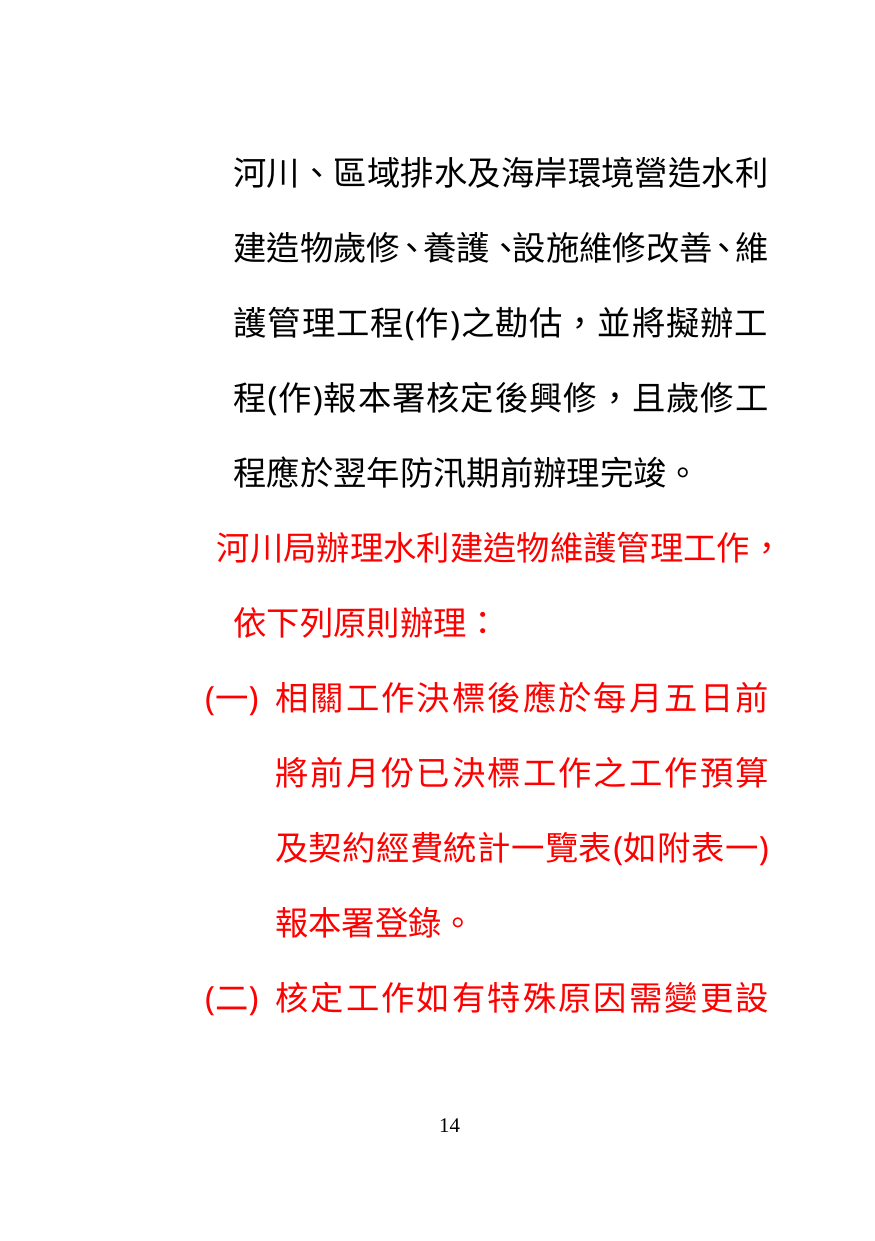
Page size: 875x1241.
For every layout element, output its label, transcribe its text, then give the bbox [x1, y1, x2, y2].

list 相關工作決標後應於每月五日前將前月份已決標工作之工作預算及契約經費統計一覽表(如附表一)報本署登錄。 [205, 659, 769, 959]
list 核定工作如有特殊原因需變更設 [205, 959, 769, 1034]
text 河川局辦理水利建造物維護管理工作，依下列原則辦理： [130, 509, 769, 659]
list 河川、區域排水及海岸環境營造水利建造物歲修、養護、設施維修改善、維護管理工程(作)之勘估，並將擬辦工程(作)報本署核定後興修，且歲修工程應於翌年防汛期前辦理完竣。 [130, 134, 769, 509]
